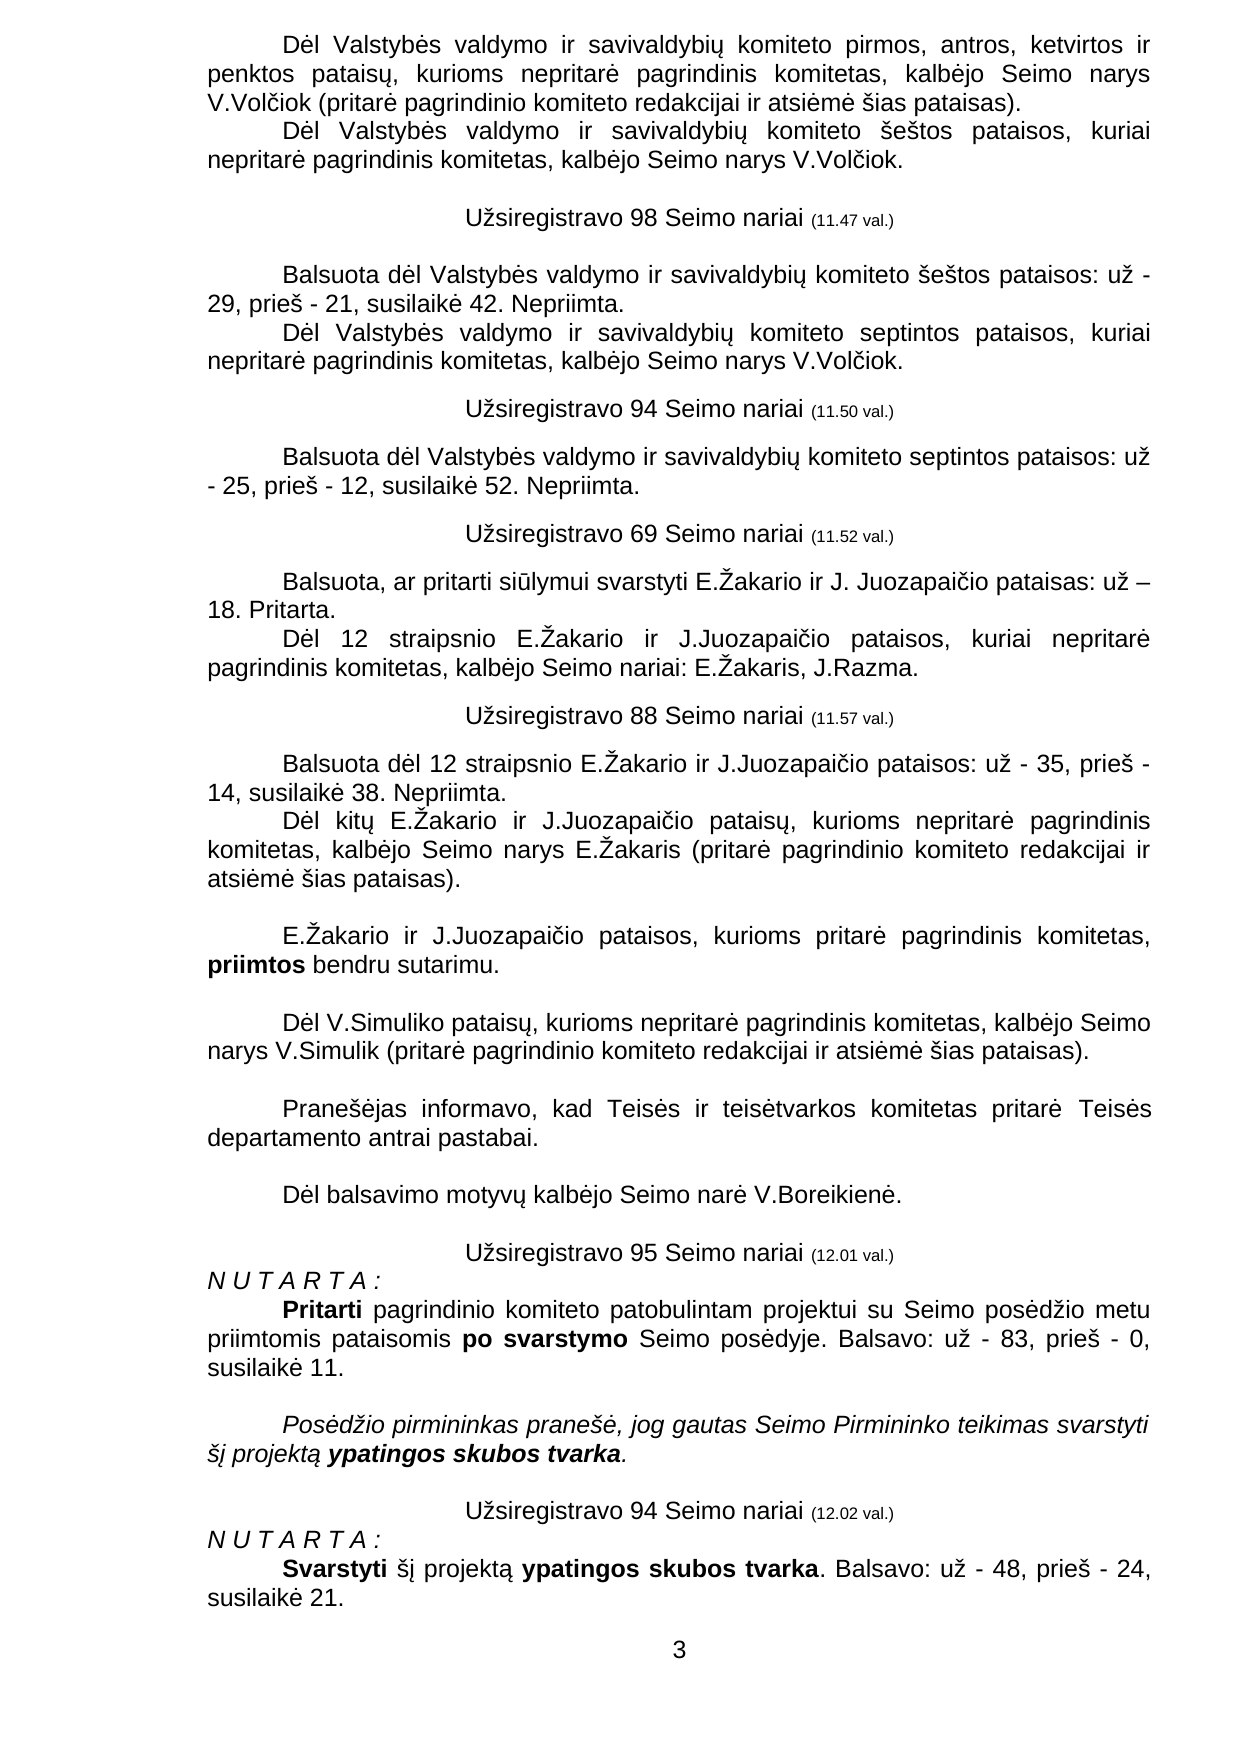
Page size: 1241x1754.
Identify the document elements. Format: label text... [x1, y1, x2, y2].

text N U T A R T A : [207, 1525, 1152, 1554]
text Užsiregistravo 98 Seimo nariai (11.47 val.) [207, 202, 1152, 231]
text Užsiregistravo 94 Seimo nariai (12.02 val.) [207, 1496, 1152, 1525]
text Balsuota dėl 12 straipsnio E.Žakario ir J.Juozapaičio pataisos: už - 35, prieš - 14, susilaikė 38. Nepriimta. [207, 749, 1152, 806]
text Dėl V.Simuliko pataisų, kurioms nepritarė pagrindinis komitetas, kalbėjo Seimo narys V.Simulik (pritarė pagrindinio komiteto redakcijai ir atsiėmė šias pataisas). [207, 1007, 1152, 1065]
text Dėl balsavimo motyvų kalbėjo Seimo narė V.Boreikienė. [207, 1180, 1152, 1209]
text Balsuota, ar pritarti siūlymui svarstyti E.Žakario ir J. Juozapaičio pataisas: už – 18. Pritarta. [207, 567, 1152, 624]
text Užsiregistravo 94 Seimo nariai (11.50 val.) [207, 394, 1152, 423]
text Balsuota dėl Valstybės valdymo ir savivaldybių komiteto šeštos pataisos: už - 29, prieš - 21, susilaikė 42. Nepriimta. [207, 260, 1152, 317]
text Užsiregistravo 95 Seimo nariai (12.01 val.) [207, 1237, 1152, 1266]
text Užsiregistravo 69 Seimo nariai (11.52 val.) [207, 519, 1152, 547]
text Pritarti pagrindinio komiteto patobulintam projektui su Seimo posėdžio metu priimtomis pataisomis po svarstymo Seimo posėdyje. Balsavo: už - 83, prieš - 0, susilaikė 11. [207, 1295, 1152, 1381]
text E.Žakario ir J.Juozapaičio pataisos, kurioms pritarė pagrindinis komitetas, priimtos bendru sutarimu. [207, 921, 1152, 979]
text Svarstyti šį projektą ypatingos skubos tvarka. Balsavo: už - 48, prieš - 24, susilaikė 21. [207, 1554, 1152, 1611]
text Dėl Valstybės valdymo ir savivaldybių komiteto šeštos pataisos, kuriai nepritarė pagrindinis komitetas, kalbėjo Seimo narys V.Volčiok. [207, 116, 1152, 174]
text Dėl 12 straipsnio E.Žakario ir J.Juozapaičio pataisos, kuriai nepritarė pagrindinis komitetas, kalbėjo Seimo nariai: E.Žakaris, J.Razma. [207, 624, 1152, 682]
text Dėl Valstybės valdymo ir savivaldybių komiteto pirmos, antros, ketvirtos ir penktos pataisų, kurioms nepritarė pagrindinis komitetas, kalbėjo Seimo narys V.Volčiok (pritarė pagrindinio komiteto redakcijai ir atsiėmė šias pataisas). [207, 30, 1152, 116]
text Dėl kitų E.Žakario ir J.Juozapaičio pataisų, kurioms nepritarė pagrindinis komitetas, kalbėjo Seimo narys E.Žakaris (pritarė pagrindinio komiteto redakcijai ir atsiėmė šias pataisas). [207, 806, 1152, 892]
text N U T A R T A : [207, 1266, 1152, 1295]
text Balsuota dėl Valstybės valdymo ir savivaldybių komiteto septintos pataisos: už - 25, prieš - 12, susilaikė 52. Nepriimta. [207, 442, 1152, 499]
text Pranešėjas informavo, kad Teisės ir teisėtvarkos komitetas pritarė Teisės departamento antrai pastabai. [207, 1094, 1152, 1151]
text Posėdžio pirmininkas pranešė, jog gautas Seimo Pirmininko teikimas svarstyti šį projektą ypatingos skubos tvarka. [207, 1410, 1152, 1467]
text Dėl Valstybės valdymo ir savivaldybių komiteto septintos pataisos, kuriai nepritarė pagrindinis komitetas, kalbėjo Seimo narys V.Volčiok. [207, 317, 1152, 375]
text Užsiregistravo 88 Seimo nariai (11.57 val.) [207, 701, 1152, 729]
